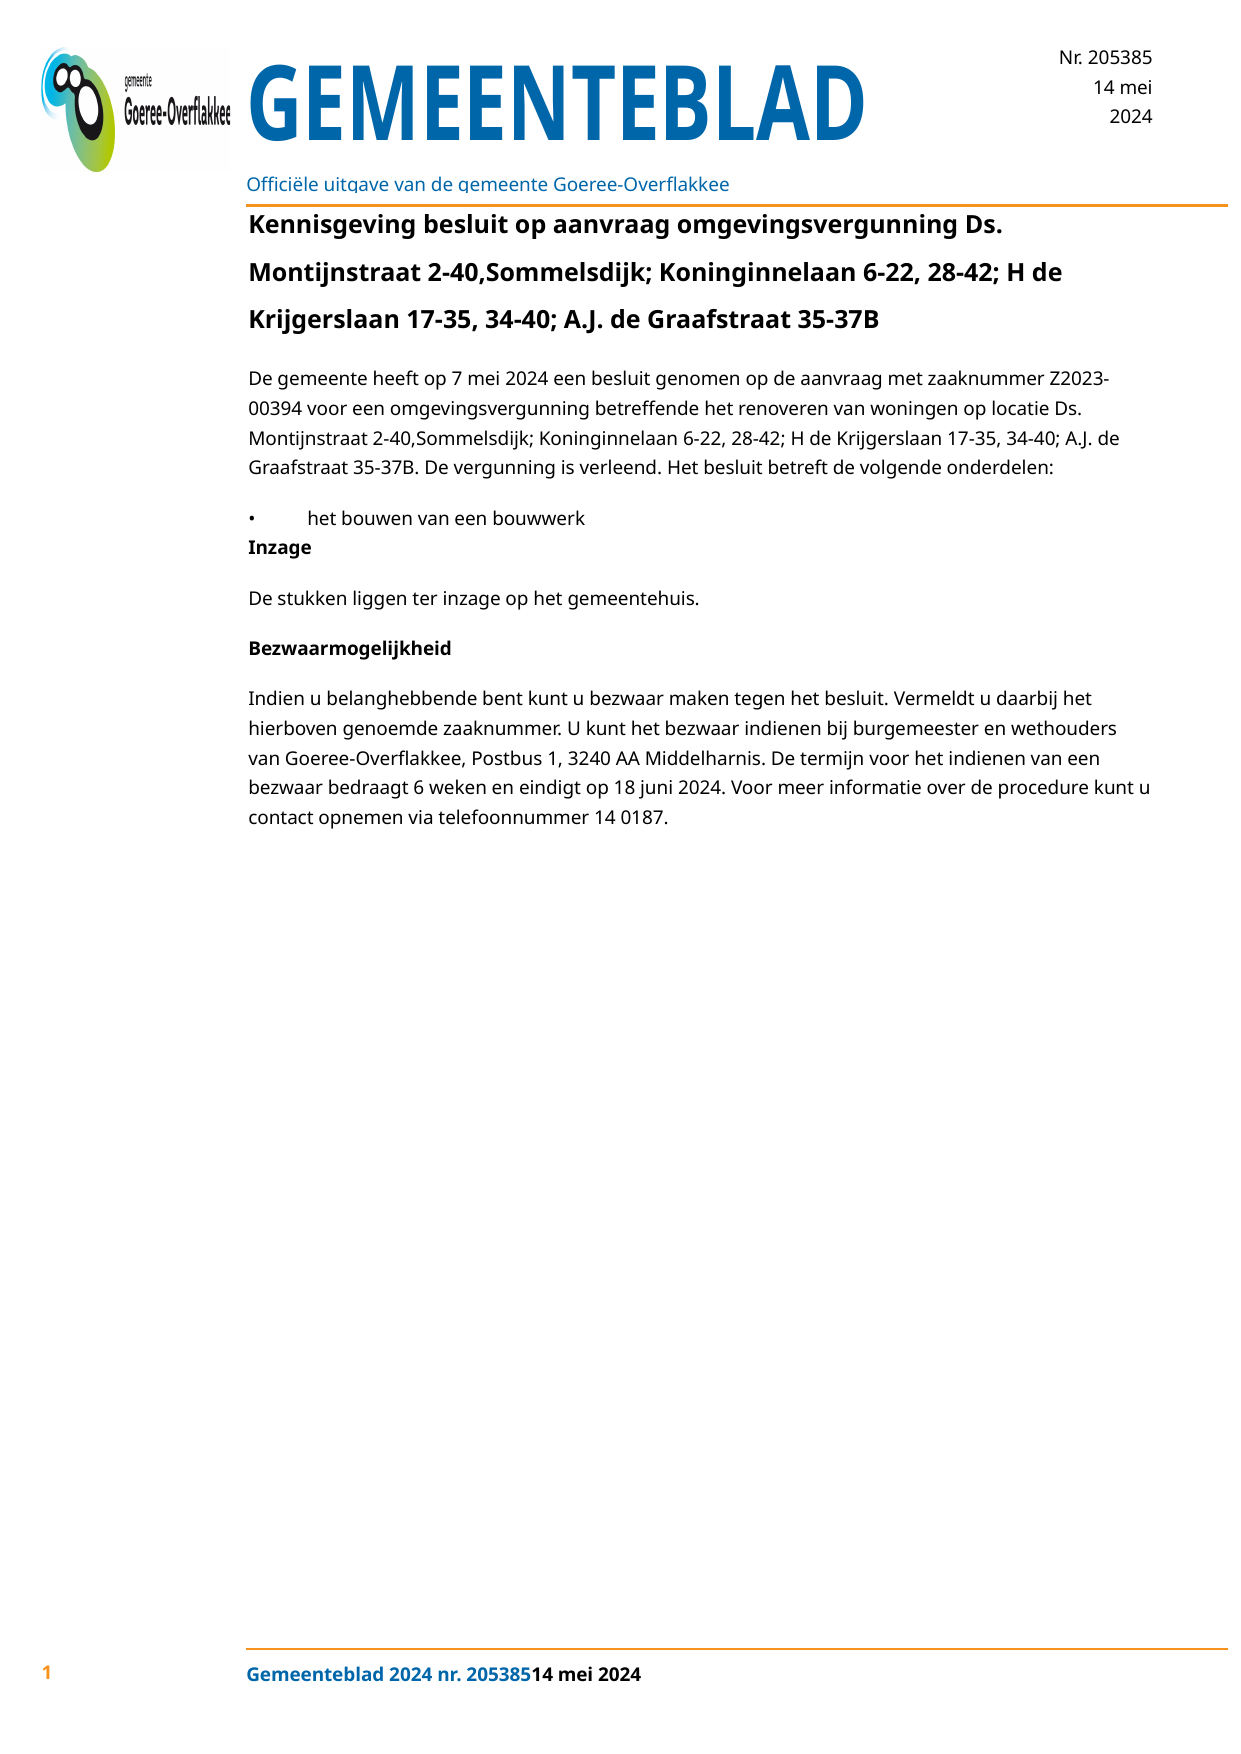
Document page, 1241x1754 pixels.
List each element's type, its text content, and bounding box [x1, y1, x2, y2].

text Bezwaarmogelijkheid [248, 635, 1152, 661]
list het bouwen van een bouwwerk [248, 505, 1152, 530]
picture [41, 47, 231, 172]
text Inzage [248, 534, 1152, 560]
text Kennisgeving besluit op aanvraag omgevingsvergunning Ds. Montijnstraat 2-40,Sommelsdijk; Koninginnelaan 6-22, 28-42; H de Krijgerslaan 17-35, 34-40; A.J. de Graafstraat 35-37B [248, 207, 1152, 336]
text De stukken liggen ter inzage op het gemeentehuis. [248, 585, 1152, 610]
text Indien u belanghebbende bent kunt u bezwaar maken tegen het besluit. Vermeldt u daarbij het hierboven genoemde zaaknummer. U kunt het bezwaar indienen bij burgemeester en wethouders van Goeree-Overflakkee, Postbus 1, 3240 AA Middelharnis. De termijn voor het indienen van een bezwaar bedraagt 6 weken en eindigt op 18 juni 2024. Voor meer informatie over de procedure kunt u contact opnemen via telefoonnummer 14 0187. [248, 686, 1152, 829]
text De gemeente heeft op 7 mei 2024 een besluit genomen op de aanvraag met zaaknummer Z2023-00394 voor een omgevingsvergunning betreffende het renoveren van woningen op locatie Ds. Montijnstraat 2-40,Sommelsdijk; Koninginnelaan 6-22, 28-42; H de Krijgerslaan 17-35, 34-40; A.J. de Graafstraat 35-37B. De vergunning is verleend. Het besluit betreft de volgende onderdelen: [248, 366, 1152, 480]
